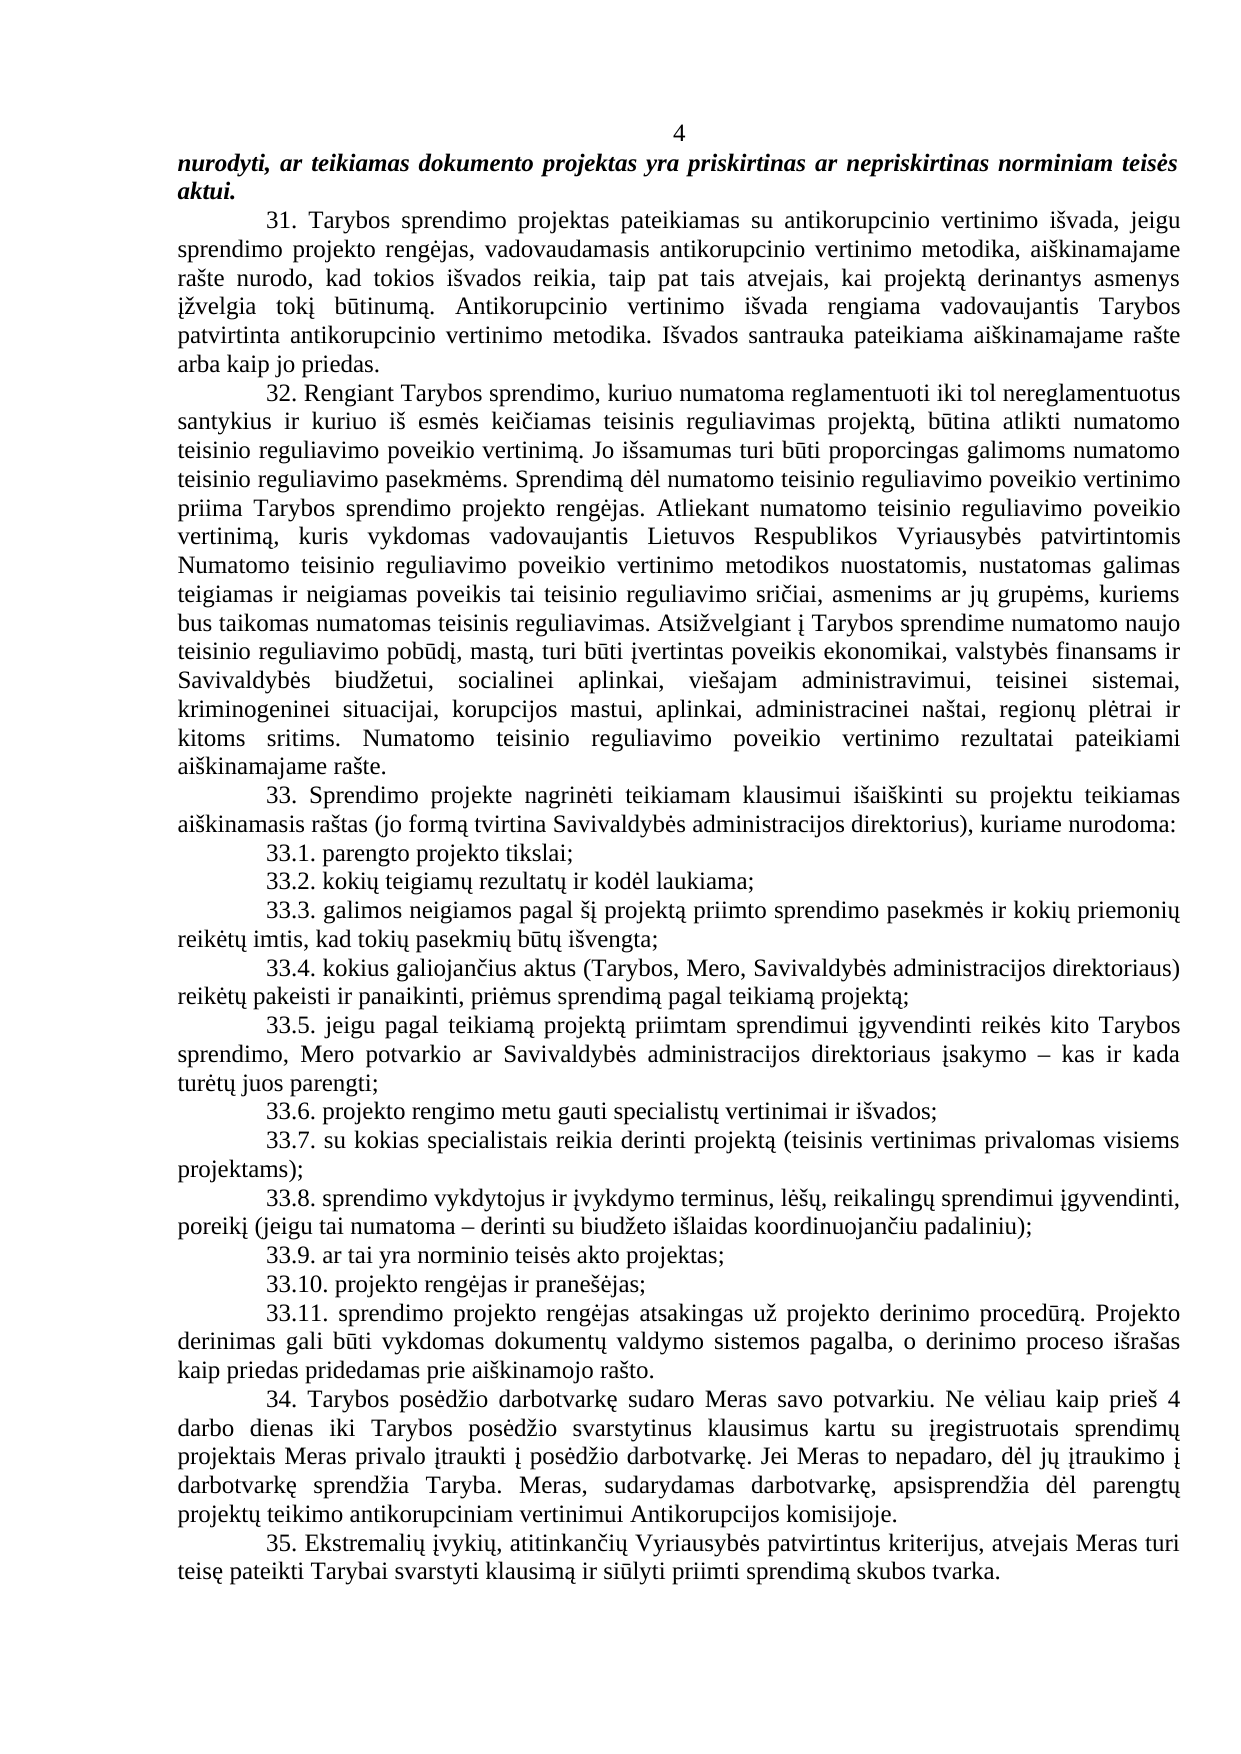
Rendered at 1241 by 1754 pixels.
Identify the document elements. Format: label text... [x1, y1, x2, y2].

text 33.5. jeigu pagal teikiamą projektą priimtam sprendimui įgyvendinti reikės kito Tarybos sprendimo, Mero potvarkio ar Savivaldybės administracijos direktoriaus įsakymo – kas ir kada turėtų juos parengti; [177, 1010, 1181, 1096]
text 35. Ekstremalių įvykių, atitinkančių Vyriausybės patvirtintus kriterijus, atvejais Meras turi teisę pateikti Tarybai svarstyti klausimą ir siūlyti priimti sprendimą skubos tvarka. [177, 1528, 1181, 1585]
text 32. Rengiant Tarybos sprendimo, kuriuo numatoma reglamentuoti iki tol nereglamentuotus santykius ir kuriuo iš esmės keičiamas teisinis reguliavimas projektą, būtina atlikti numatomo teisinio reguliavimo poveikio vertinimą. Jo išsamumas turi būti proporcingas galimoms numatomo teisinio reguliavimo pasekmėms. Sprendimą dėl numatomo teisinio reguliavimo poveikio vertinimo priima Tarybos sprendimo projekto rengėjas. Atliekant numatomo teisinio reguliavimo poveikio vertinimą, kuris vykdomas vadovaujantis Lietuvos Respublikos Vyriausybės patvirtintomis Numatomo teisinio reguliavimo poveikio vertinimo metodikos nuostatomis, nustatomas galimas teigiamas ir neigiamas poveikis tai teisinio reguliavimo sričiai, asmenims ar jų grupėms, kuriems bus taikomas numatomas teisinis reguliavimas. Atsižvelgiant į Tarybos sprendime numatomo naujo teisinio reguliavimo pobūdį, mastą, turi būti įvertintas poveikis ekonomikai, valstybės finansams ir Savivaldybės biudžetui, socialinei aplinkai, viešajam administravimui, teisinei sistemai, kriminogeninei situacijai, korupcijos mastui, aplinkai, administracinei naštai, regionų plėtrai ir kitoms sritims. Numatomo teisinio reguliavimo poveikio vertinimo rezultatai pateikiami aiškinamajame rašte. [177, 378, 1181, 780]
text 33.6. projekto rengimo metu gauti specialistų vertinimai ir išvados; [177, 1096, 1181, 1125]
text 33.1. parengto projekto tikslai; [177, 838, 1181, 866]
text 31. Tarybos sprendimo projektas pateikiamas su antikorupcinio vertinimo išvada, jeigu sprendimo projekto rengėjas, vadovaudamasis antikorupcinio vertinimo metodika, aiškinamajame rašte nurodo, kad tokios išvados reikia, taip pat tais atvejais, kai projektą derinantys asmenys įžvelgia tokį būtinumą. Antikorupcinio vertinimo išvada rengiama vadovaujantis Tarybos patvirtinta antikorupcinio vertinimo metodika. Išvados santrauka pateikiama aiškinamajame rašte arba kaip jo priedas. [177, 205, 1181, 378]
text 33.9. ar tai yra norminio teisės akto projektas; [177, 1240, 1181, 1269]
text 33.7. su kokias specialistais reikia derinti projektą (teisinis vertinimas privalomas visiems projektams); [177, 1125, 1181, 1183]
text 33.3. galimos neigiamos pagal šį projektą priimto sprendimo pasekmės ir kokių priemonių reikėtų imtis, kad tokių pasekmių būtų išvengta; [177, 895, 1181, 953]
text 33.4. kokius galiojančius aktus (Tarybos, Mero, Savivaldybės administracijos direktoriaus) reikėtų pakeisti ir panaikinti, priėmus sprendimą pagal teikiamą projektą; [177, 953, 1181, 1010]
text nurodyti, ar teikiamas dokumento projektas yra priskirtinas ar nepriskirtinas norminiam teisės aktui. [177, 148, 1181, 205]
text 33.10. projekto rengėjas ir pranešėjas; [177, 1269, 1181, 1298]
text 33.8. sprendimo vykdytojus ir įvykdymo terminus, lėšų, reikalingų sprendimui įgyvendinti, poreikį (jeigu tai numatoma – derinti su biudžeto išlaidas koordinuojančiu padaliniu); [177, 1183, 1181, 1240]
text 33. Sprendimo projekte nagrinėti teikiamam klausimui išaiškinti su projektu teikiamas aiškinamasis raštas (jo formą tvirtina Savivaldybės administracijos direktorius), kuriame nurodoma: [177, 780, 1181, 838]
text 33.11. sprendimo projekto rengėjas atsakingas už projekto derinimo procedūrą. Projekto derinimas gali būti vykdomas dokumentų valdymo sistemos pagalba, o derinimo proceso išrašas kaip priedas pridedamas prie aiškinamojo rašto. [177, 1298, 1181, 1384]
text 33.2. kokių teigiamų rezultatų ir kodėl laukiama; [177, 866, 1181, 895]
text 34. Tarybos posėdžio darbotvarkę sudaro Meras savo potvarkiu. Ne vėliau kaip prieš 4 darbo dienas iki Tarybos posėdžio svarstytinus klausimus kartu su įregistruotais sprendimų projektais Meras privalo įtraukti į posėdžio darbotvarkę. Jei Meras to nepadaro, dėl jų įtraukimo į darbotvarkę sprendžia Taryba. Meras, sudarydamas darbotvarkę, apsisprendžia dėl parengtų projektų teikimo antikorupciniam vertinimui Antikorupcijos komisijoje. [177, 1384, 1181, 1528]
